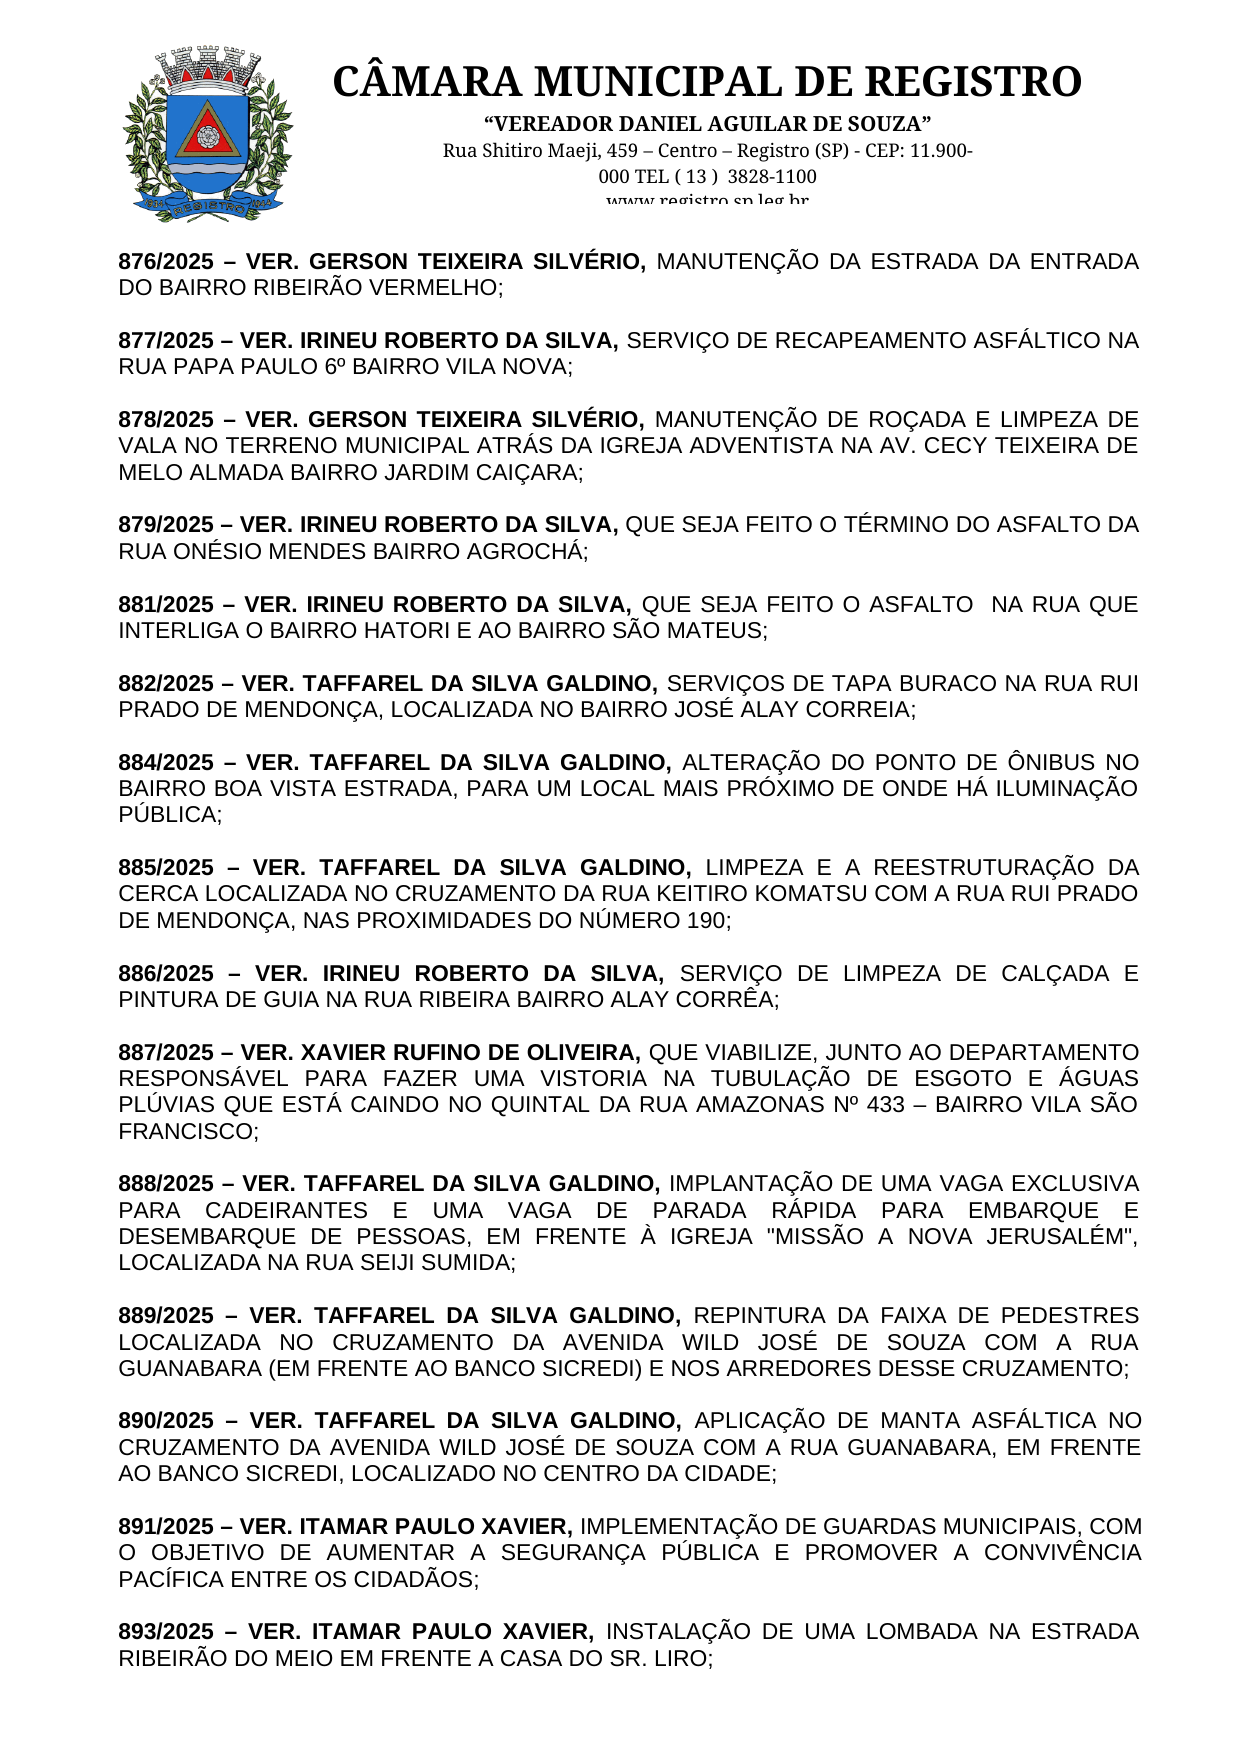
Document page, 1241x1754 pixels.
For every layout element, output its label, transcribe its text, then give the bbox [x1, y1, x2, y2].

picture [118, 39, 298, 228]
text 881/2025 – VER. IRINEU ROBERTO DA SILVA, QUE SEJA FEITO O ASFALTO NA RUA QUE INTERLIGA O BAIRRO HATORI E AO BAIRRO SÃO MATEUS; [118, 591, 1140, 643]
text 885/2025 – VER. TAFFAREL DA SILVA GALDINO, LIMPEZA E A REESTRUTURAÇÃO DA CERCA LOCALIZADA NO CRUZAMENTO DA RUA KEITIRO KOMATSU COM A RUA RUI PRADO DE MENDONÇA, NAS PROXIMIDADES DO NÚMERO 190; [118, 854, 1140, 933]
text 886/2025 – VER. IRINEU ROBERTO DA SILVA, SERVIÇO DE LIMPEZA DE CALÇADA E PINTURA DE GUIA NA RUA RIBEIRA BAIRRO ALAY CORRÊA; [118, 959, 1140, 1012]
text 890/2025 – VER. TAFFAREL DA SILVA GALDINO, APLICAÇÃO DE MANTA ASFÁLTICA NO CRUZAMENTO DA AVENIDA WILD JOSÉ DE SOUZA COM A RUA GUANABARA, EM FRENTE AO BANCO SICREDI, LOCALIZADO NO CENTRO DA CIDADE; [118, 1407, 1143, 1487]
text 887/2025 – VER. XAVIER RUFINO DE OLIVEIRA, QUE VIABILIZE, JUNTO AO DEPARTAMENTO RESPONSÁVEL PARA FAZER UMA VISTORIA NA TUBULAÇÃO DE ESGOTO E ÁGUAS PLÚVIAS QUE ESTÁ CAINDO NO QUINTAL DA RUA AMAZONAS Nº 433 – BAIRRO VILA SÃO FRANCISCO; [118, 1038, 1140, 1144]
text 884/2025 – VER. TAFFAREL DA SILVA GALDINO, ALTERAÇÃO DO PONTO DE ÔNIBUS NO BAIRRO BOA VISTA ESTRADA, PARA UM LOCAL MAIS PRÓXIMO DE ONDE HÁ ILUMINAÇÃO PÚBLICA; [118, 749, 1140, 828]
text 877/2025 – VER. IRINEU ROBERTO DA SILVA, SERVIÇO DE RECAPEAMENTO ASFÁLTICO NA RUA PAPA PAULO 6º BAIRRO VILA NOVA; [118, 327, 1140, 380]
text 876/2025 – VER. GERSON TEIXEIRA SILVÉRIO, MANUTENÇÃO DA ESTRADA DA ENTRADA DO BAIRRO RIBEIRÃO VERMELHO; [118, 248, 1140, 301]
text 878/2025 – VER. GERSON TEIXEIRA SILVÉRIO, MANUTENÇÃO DE ROÇADA E LIMPEZA DE VALA NO TERRENO MUNICIPAL ATRÁS DA IGREJA ADVENTISTA NA AV. CECY TEIXEIRA DE MELO ALMADA BAIRRO JARDIM CAIÇARA; [118, 406, 1140, 485]
text 889/2025 – VER. TAFFAREL DA SILVA GALDINO, REPINTURA DA FAIXA DE PEDESTRES LOCALIZADA NO CRUZAMENTO DA AVENIDA WILD JOSÉ DE SOUZA COM A RUA GUANABARA (EM FRENTE AO BANCO SICREDI) E NOS ARREDORES DESSE CRUZAMENTO; [118, 1302, 1140, 1381]
text 879/2025 – VER. IRINEU ROBERTO DA SILVA, QUE SEJA FEITO O TÉRMINO DO ASFALTO DA RUA ONÉSIO MENDES BAIRRO AGROCHÁ; [118, 511, 1140, 564]
text 882/2025 – VER. TAFFAREL DA SILVA GALDINO, SERVIÇOS DE TAPA BURACO NA RUA RUI PRADO DE MENDONÇA, LOCALIZADA NO BAIRRO JOSÉ ALAY CORREIA; [118, 669, 1140, 722]
text 888/2025 – VER. TAFFAREL DA SILVA GALDINO, IMPLANTAÇÃO DE UMA VAGA EXCLUSIVA PARA CADEIRANTES E UMA VAGA DE PARADA RÁPIDA PARA EMBARQUE E DESEMBARQUE DE PESSOAS, EM FRENTE À IGREJA "MISSÃO A NOVA JERUSALÉM", LOCALIZADA NA RUA SEIJI SUMIDA; [118, 1170, 1140, 1276]
text 891/2025 – VER. ITAMAR PAULO XAVIER, IMPLEMENTAÇÃO DE GUARDAS MUNICIPAIS, COM O OBJETIVO DE AUMENTAR A SEGURANÇA PÚBLICA E PROMOVER A CONVIVÊNCIA PACÍFICA ENTRE OS CIDADÃOS; [118, 1513, 1143, 1592]
text 893/2025 – VER. ITAMAR PAULO XAVIER, INSTALAÇÃO DE UMA LOMBADA NA ESTRADA RIBEIRÃO DO MEIO EM FRENTE A CASA DO SR. LIRO; [118, 1618, 1140, 1671]
